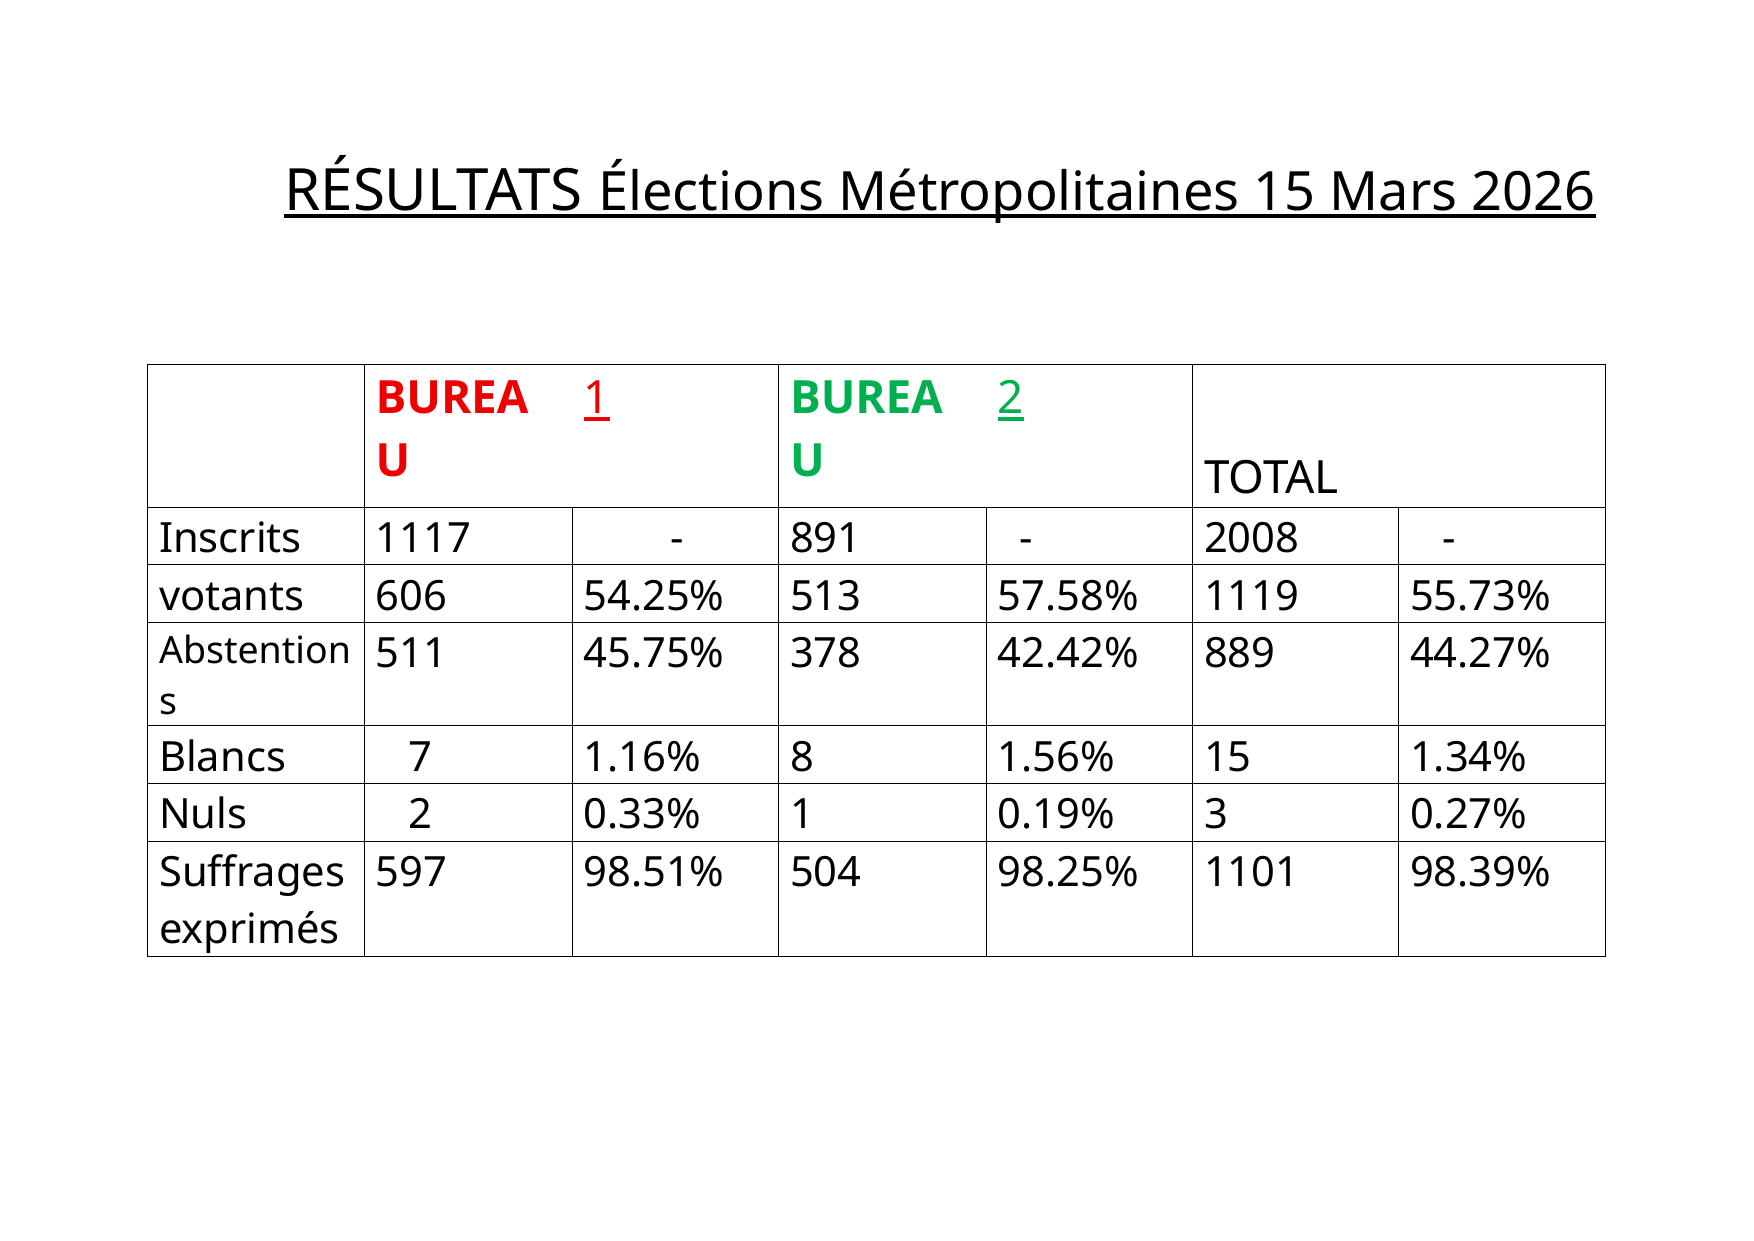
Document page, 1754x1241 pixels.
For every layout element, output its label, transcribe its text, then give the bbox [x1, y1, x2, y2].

text RÉSULTATS Élections Métropolitaines 15 Mars 2026 [148, 148, 1606, 227]
table_cell 1.34% [1399, 726, 1605, 783]
table_cell 57.58% [987, 565, 1192, 622]
table_cell 511 [365, 623, 572, 725]
table_cell 606 [365, 565, 572, 622]
table_header BUREAU [365, 365, 572, 507]
table_header TOTAL [1193, 365, 1399, 507]
table_cell 98.51% [573, 842, 778, 956]
table_cell 0.27% [1399, 784, 1605, 841]
table_cell 1.56% [987, 726, 1192, 783]
table_cell - [1399, 508, 1605, 564]
table_header 2 [986, 365, 1192, 507]
table_header BUREAU [779, 365, 986, 507]
table_cell 55.73% [1399, 565, 1605, 622]
table_cell 15 [1193, 726, 1398, 783]
table_cell 889 [1193, 623, 1398, 725]
table_cell votants [148, 565, 364, 622]
table_cell 98.25% [987, 842, 1192, 956]
table_cell 1 [779, 784, 986, 841]
table_cell 44.27% [1399, 623, 1605, 725]
table_cell - [573, 508, 778, 564]
table_header [1399, 365, 1605, 507]
table_cell Inscrits [148, 508, 364, 564]
table_header [148, 365, 364, 507]
table_cell 513 [779, 565, 986, 622]
table_cell 45.75% [573, 623, 778, 725]
table_cell 1101 [1193, 842, 1398, 956]
table_cell 2 [365, 784, 572, 841]
table_cell 891 [779, 508, 986, 564]
table_cell 1117 [365, 508, 572, 564]
table_cell 1119 [1193, 565, 1398, 622]
table_cell 7 [365, 726, 572, 783]
table_cell Blancs [148, 726, 364, 783]
table_cell 42.42% [987, 623, 1192, 725]
table_cell 1.16% [573, 726, 778, 783]
table_cell Suffrages exprimés [148, 842, 364, 956]
table_cell - [987, 508, 1192, 564]
table_cell Nuls [148, 784, 364, 841]
table_cell 0.33% [573, 784, 778, 841]
table_cell Abstentions [148, 623, 364, 725]
table_cell 378 [779, 623, 986, 725]
table_cell 98.39% [1399, 842, 1605, 956]
table_cell 2008 [1193, 508, 1398, 564]
table_cell 54.25% [573, 565, 778, 622]
table_cell 0.19% [987, 784, 1192, 841]
table_cell 3 [1193, 784, 1398, 841]
table_header 1 [572, 365, 778, 507]
table_cell 597 [365, 842, 572, 956]
table_cell 504 [779, 842, 986, 956]
table_cell 8 [779, 726, 986, 783]
